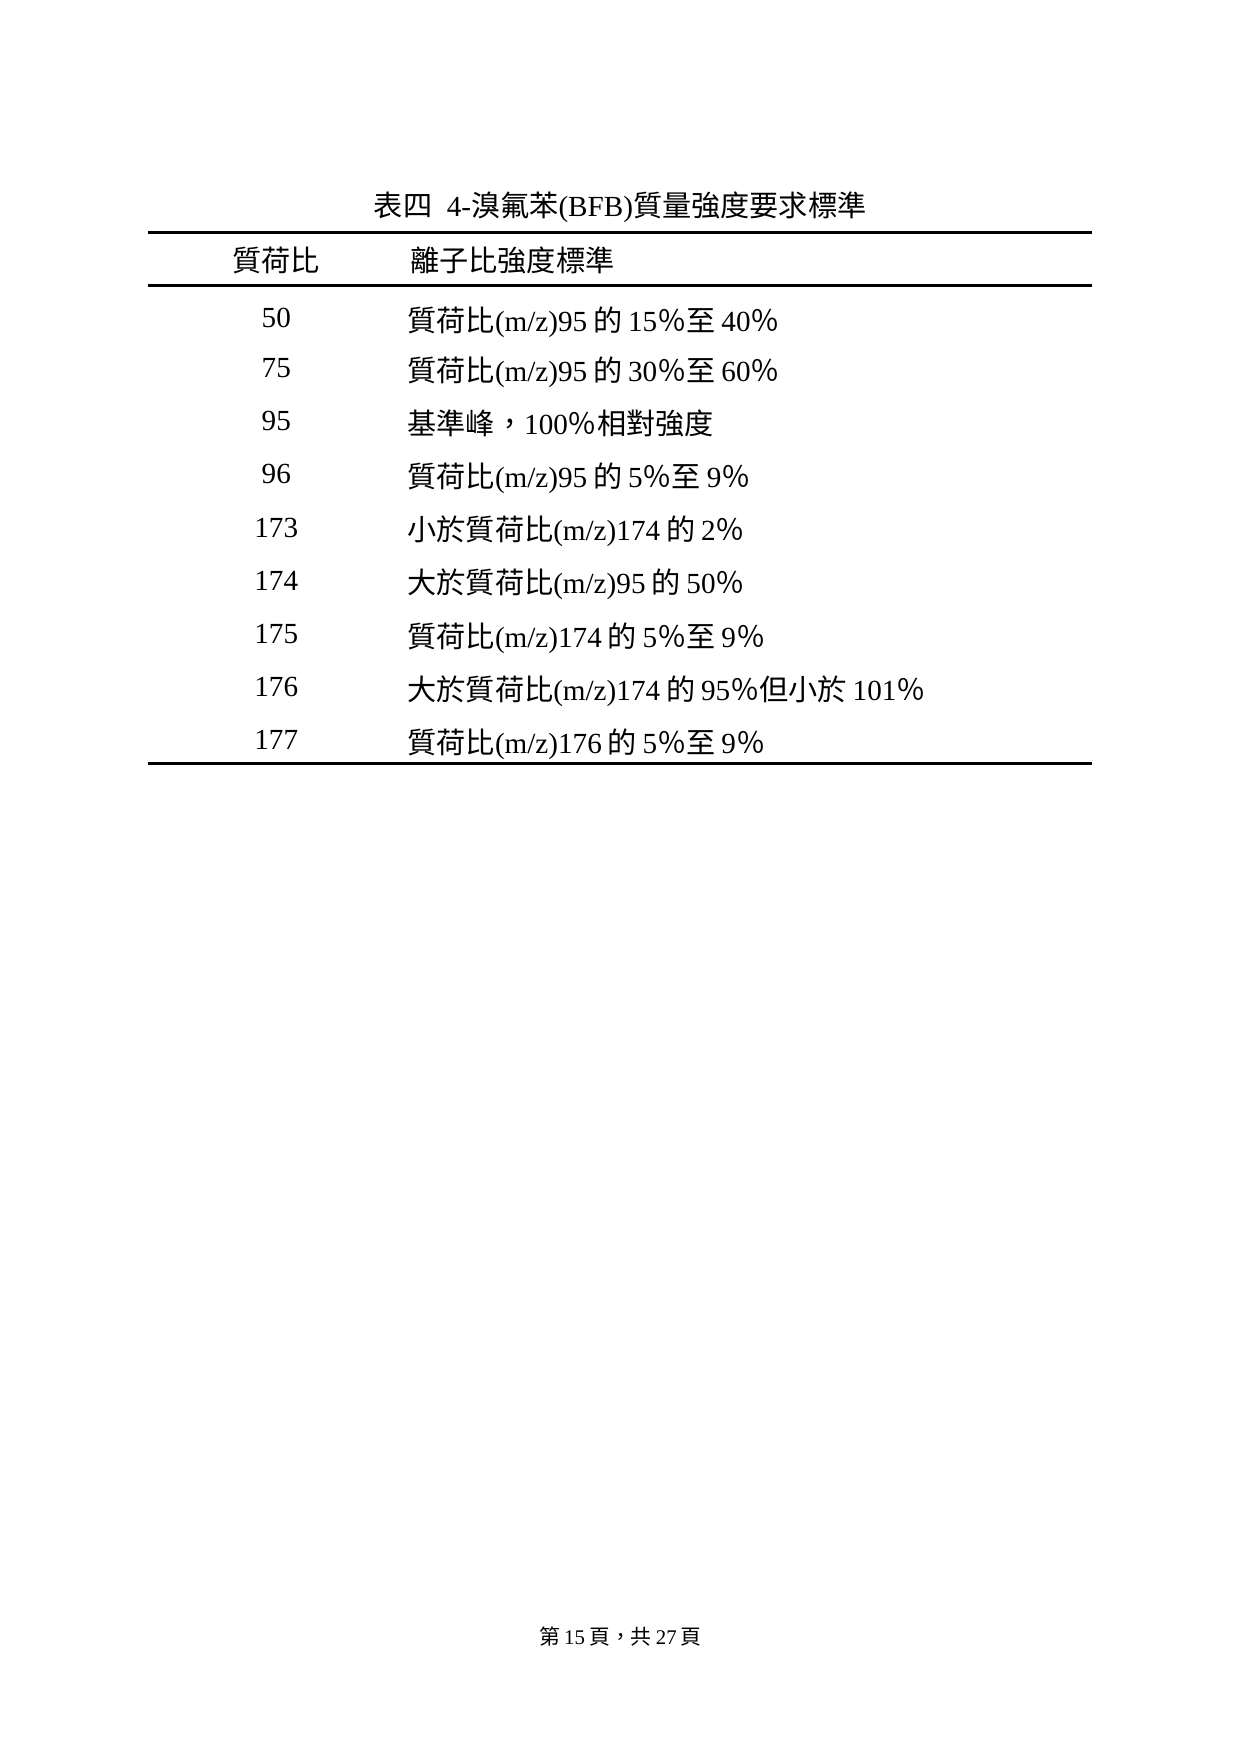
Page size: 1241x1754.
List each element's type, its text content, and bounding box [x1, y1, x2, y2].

table_cell 177 [148, 709, 404, 762]
table_cell 173 [148, 497, 404, 550]
table_cell 小於質荷比(m/z)174的2％ [404, 497, 1092, 550]
table_cell 質荷比(m/z)176的5％至9％ [404, 709, 1092, 762]
table_cell 50 [148, 287, 404, 337]
table_cell 基準峰，100％相對強度 [404, 390, 1092, 443]
table_cell 176 [148, 656, 404, 709]
table_cell 質荷比(m/z)95的15％至40％ [404, 287, 1092, 337]
table_cell 96 [148, 444, 404, 497]
table_cell 質荷比 [148, 234, 404, 284]
table_cell 95 [148, 390, 404, 443]
table_cell 大於質荷比(m/z)174的95％但小於101％ [404, 656, 1092, 709]
table_header 表四 4-溴氟苯(BFB)質量強度要求標準 [148, 177, 1092, 231]
table_cell 質荷比(m/z)174的5％至9％ [404, 603, 1092, 656]
table_cell 174 [148, 550, 404, 603]
table_cell 質荷比(m/z)95的5％至9％ [404, 444, 1092, 497]
table_cell 175 [148, 603, 404, 656]
table_cell 75 [148, 337, 404, 390]
table_cell 質荷比(m/z)95的30％至60％ [404, 337, 1092, 390]
table_cell 大於質荷比(m/z)95的50％ [404, 550, 1092, 603]
table_cell 離子比強度標準 [404, 234, 1092, 284]
